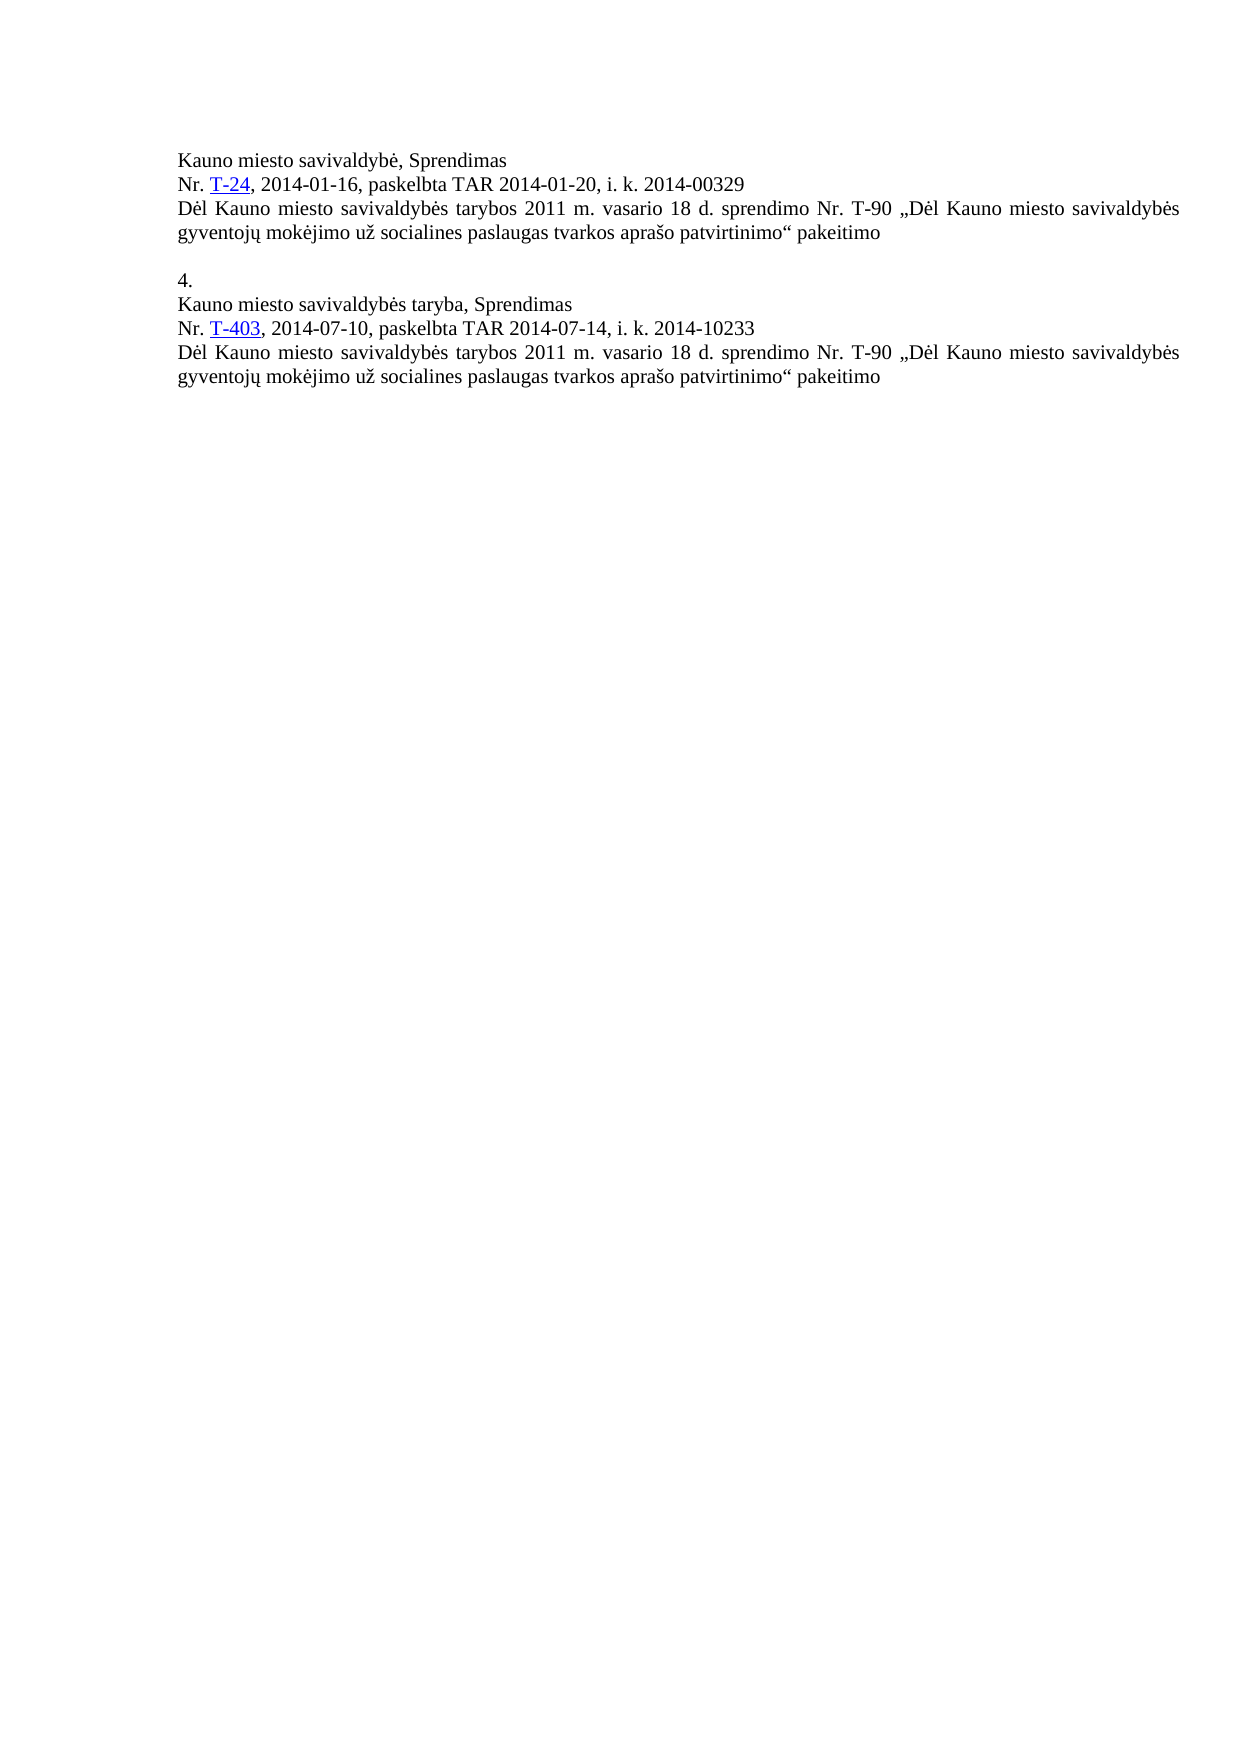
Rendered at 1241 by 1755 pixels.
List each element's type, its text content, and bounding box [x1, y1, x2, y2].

text 4. [177, 268, 1181, 292]
text Nr. T-24, 2014-01-16, paskelbta TAR 2014-01-20, i. k. 2014-00329 [177, 172, 1181, 196]
text Dėl Kauno miesto savivaldybės tarybos 2011 m. vasario 18 d. sprendimo Nr. T-90 „Dėl Kauno miesto savivaldybės gyventojų mokėjimo už socialines paslaugas tvarkos aprašo patvirtinimo“ pakeitimo [177, 340, 1181, 388]
text Kauno miesto savivaldybės taryba, Sprendimas [177, 292, 1181, 316]
text Dėl Kauno miesto savivaldybės tarybos 2011 m. vasario 18 d. sprendimo Nr. T-90 „Dėl Kauno miesto savivaldybės gyventojų mokėjimo už socialines paslaugas tvarkos aprašo patvirtinimo“ pakeitimo [177, 196, 1181, 244]
text Kauno miesto savivaldybė, Sprendimas [177, 148, 1181, 172]
text Nr. T-403, 2014-07-10, paskelbta TAR 2014-07-14, i. k. 2014-10233 [177, 316, 1181, 340]
